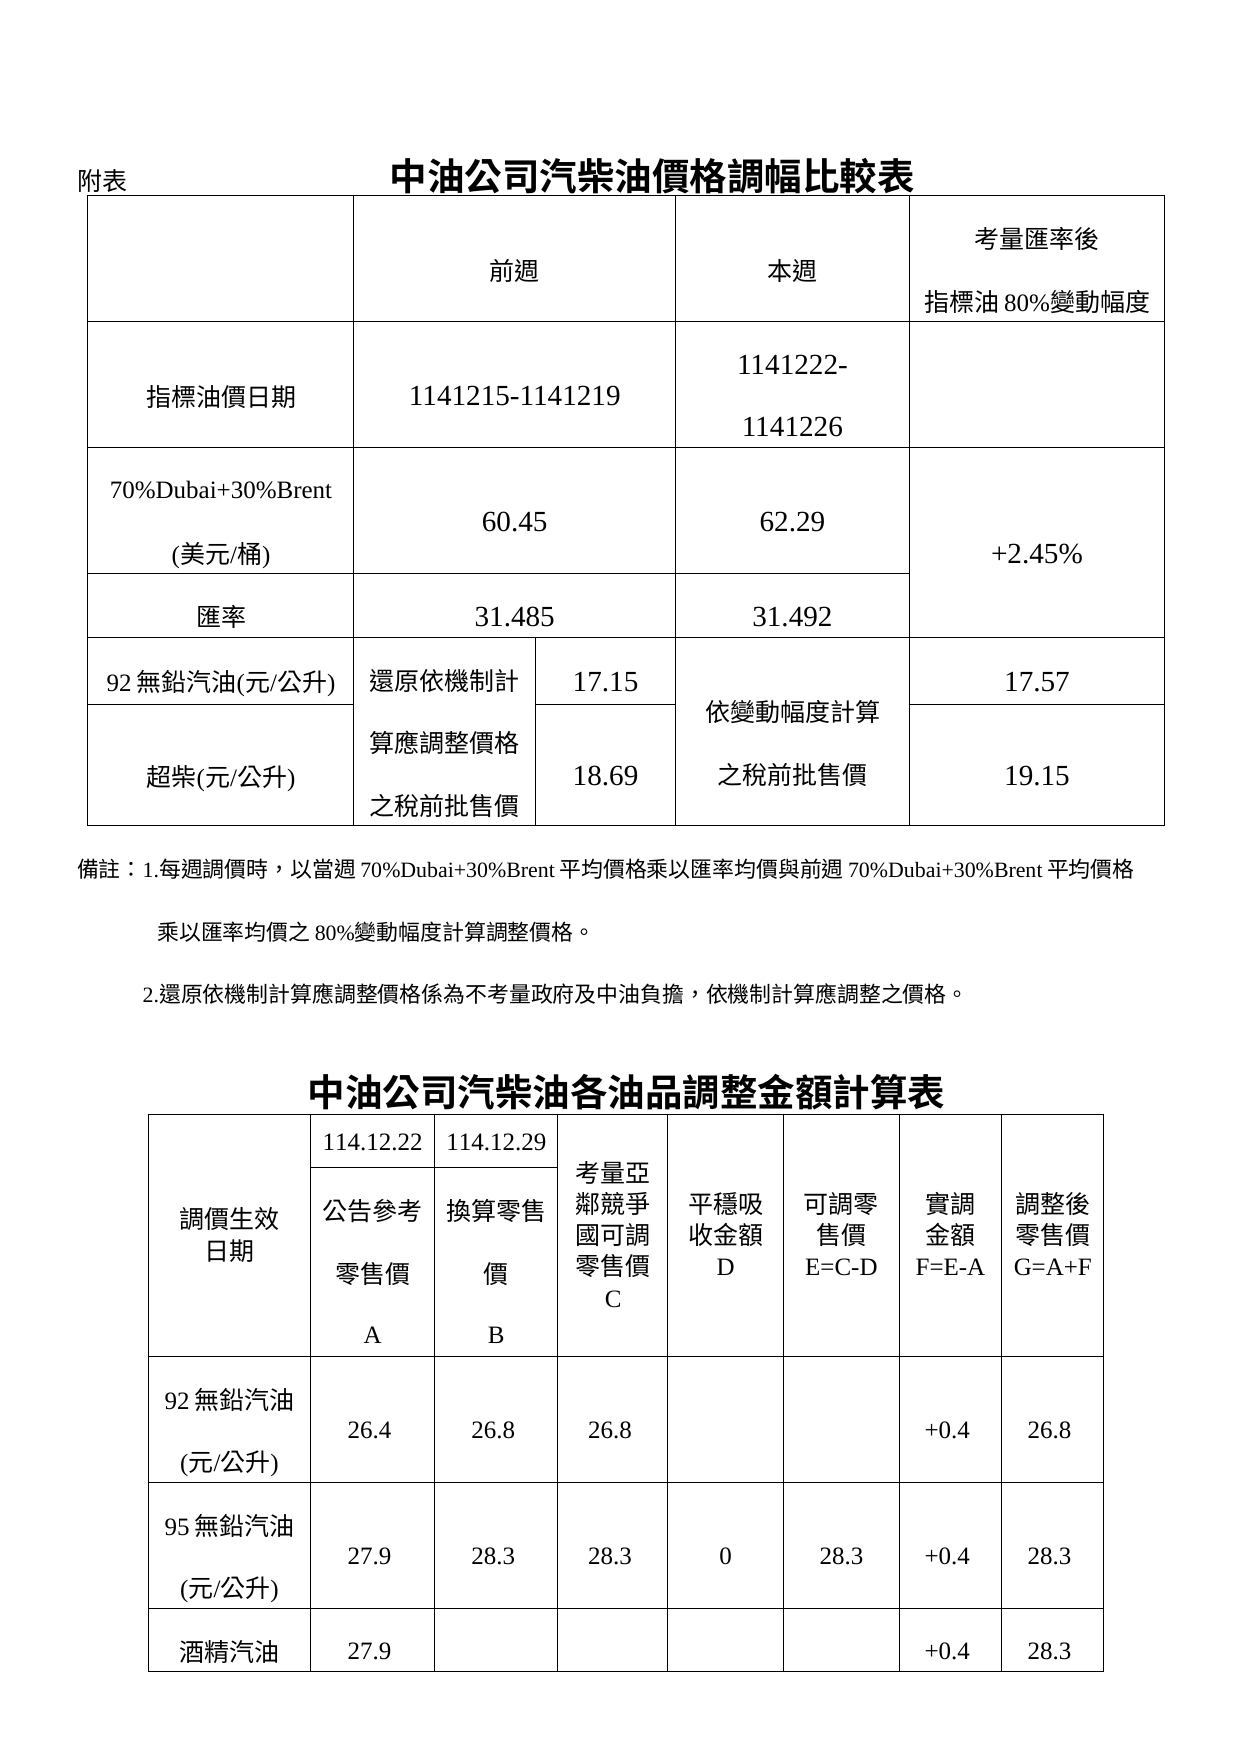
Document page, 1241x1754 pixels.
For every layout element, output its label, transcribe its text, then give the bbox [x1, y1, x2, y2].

table_cell 28.3 [784, 1483, 899, 1608]
table_header 實調 金額 F=E-A [900, 1115, 1001, 1356]
table_header 平穩吸收金額 D [668, 1115, 783, 1356]
table_header 114.12.29 [435, 1115, 557, 1167]
table_cell 26.8 [435, 1357, 557, 1482]
table_cell +0.4 [900, 1483, 1001, 1608]
table_header 前週 [354, 196, 675, 321]
table_header 本週 [676, 196, 909, 321]
table_cell 0 [668, 1483, 783, 1608]
text 2.還原依機制計算應調整價格係為不考量政府及中油負擔，依機制計算應調整之價格。 [77, 951, 1175, 1014]
table_cell [784, 1609, 899, 1671]
table_cell [558, 1609, 667, 1671]
table_cell 92無鉛汽油(元/公升) [88, 638, 353, 703]
table_cell 27.9 [311, 1609, 434, 1671]
table_cell 62.29 [676, 448, 909, 573]
table_cell 17.15 [536, 638, 675, 703]
table_cell 匯率 [88, 574, 353, 637]
table_header 調價生效 日期 [149, 1115, 310, 1356]
table_cell 28.3 [1002, 1609, 1103, 1671]
table_cell 還原依機制計算應調整價格之稅前批售價 [354, 638, 535, 825]
table_cell +0.4 [900, 1609, 1001, 1671]
table_cell 60.45 [354, 448, 675, 573]
table_cell 17.57 [910, 638, 1164, 703]
table_cell 19.15 [910, 705, 1164, 825]
table_cell [435, 1609, 557, 1671]
table_cell 指標油價日期 [88, 322, 353, 447]
table_cell 1141222-1141226 [676, 322, 909, 447]
text 備註：1.每週調價時，以當週70%Dubai+30%Brent平均價格乘以匯率均價與前週70%Dubai+30%Brent平均價格 [77, 826, 1175, 889]
table_cell 換算零售價 B [435, 1168, 557, 1356]
text 附表 中油公司汽柴油價格調幅比較表 [77, 133, 1175, 195]
table_cell 酒精汽油 [149, 1609, 310, 1671]
table_cell 超柴(元/公升) [88, 705, 353, 825]
table_cell +2.45% [910, 448, 1164, 637]
table_header [88, 196, 353, 321]
table_cell [668, 1357, 783, 1482]
table_cell 1141215-1141219 [354, 322, 675, 447]
table_cell 18.69 [536, 705, 675, 825]
table_cell 27.9 [311, 1483, 434, 1608]
table_cell 95無鉛汽油(元/公升) [149, 1483, 310, 1608]
table_cell [910, 322, 1164, 447]
table_header 調整後 零售價 G=A+F [1002, 1115, 1103, 1356]
table_cell 31.492 [676, 574, 909, 637]
table_header 114.12.22 [311, 1115, 434, 1167]
text 中油公司汽柴油各油品調整金額計算表 [77, 1076, 1175, 1114]
table_cell 31.485 [354, 574, 675, 637]
table_cell 公告參考零售價 A [311, 1168, 434, 1356]
table_cell 26.4 [311, 1357, 434, 1482]
table_cell 26.8 [1002, 1357, 1103, 1482]
table_header 考量亞鄰競爭國可調零售價 C [558, 1115, 667, 1356]
table_cell +0.4 [900, 1357, 1001, 1482]
table_cell 28.3 [558, 1483, 667, 1608]
table_cell 92無鉛汽油(元/公升) [149, 1357, 310, 1482]
table_cell 26.8 [558, 1357, 667, 1482]
table_cell 70%Dubai+30%Brent (美元/桶) [88, 448, 353, 573]
table_cell 28.3 [435, 1483, 557, 1608]
table_cell [784, 1357, 899, 1482]
table_header 可調零售價 E=C-D [784, 1115, 899, 1356]
text 乘以匯率均價之80%變動幅度計算調整價格。 [157, 889, 1175, 951]
table_cell 28.3 [1002, 1483, 1103, 1608]
table_cell [668, 1609, 783, 1671]
table_header 考量匯率後 指標油80%變動幅度 [910, 196, 1164, 321]
table_cell 依變動幅度計算 之稅前批售價 [676, 638, 909, 825]
